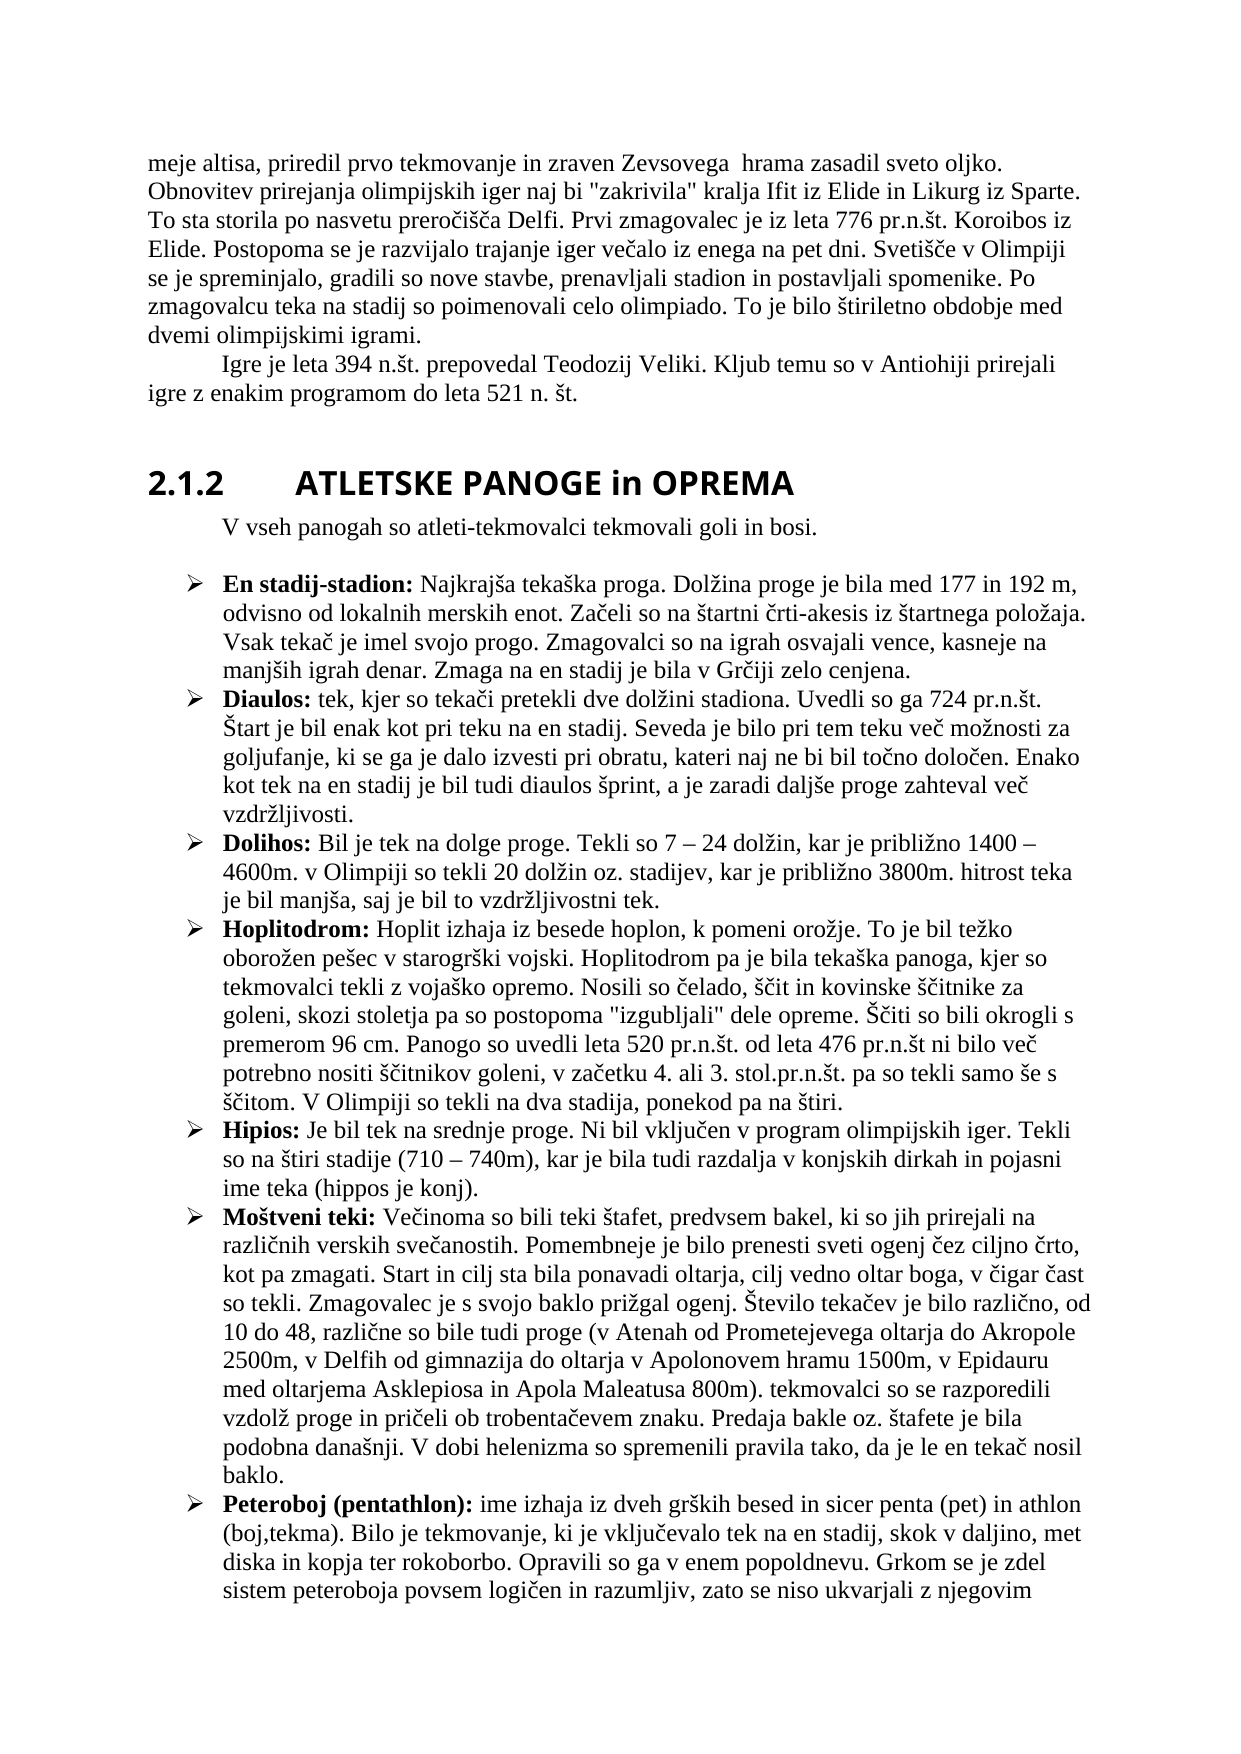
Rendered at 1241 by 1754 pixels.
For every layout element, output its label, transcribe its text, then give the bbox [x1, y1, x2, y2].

list En stadij-stadion: Najkrajša tekaška proga. Dolžina proge je bila med 177 in 192 m, odvisno od lokalnih merskih enot. Začeli so na štartni črti-akesis iz štartnega položaja. Vsak tekač je imel svojo progo. Zmagovalci so na igrah osvajali vence, kasneje na manjših igrah denar. Zmaga na en stadij je bila v Grčiji zelo cenjena. [185, 569, 1093, 684]
list Hipios: Je bil tek na srednje proge. Ni bil vključen v program olimpijskih iger. Tekli so na štiri stadije (710 – 740m), kar je bila tudi razdalja v konjskih dirkah in pojasni ime teka (hippos je konj). [185, 1116, 1093, 1202]
list Moštveni teki: Večinoma so bili teki štafet, predvsem bakel, ki so jih prirejali na različnih verskih svečanostih. Pomembneje je bilo prenesti sveti ogenj čez ciljno črto, kot pa zmagati. Start in cilj sta bila ponavadi oltarja, cilj vedno oltar boga, v čigar čast so tekli. Zmagovalec je s svojo baklo prižgal ogenj. Število tekačev je bilo različno, od 10 do 48, različne so bile tudi proge (v Atenah od Prometejevega oltarja do Akropole 2500m, v Delfih od gimnazija do oltarja v Apolonovem hramu 1500m, v Epidauru med oltarjema Asklepiosa in Apola Maleatusa 800m). tekmovalci so se razporedili vzdolž proge in pričeli ob trobentačevem znaku. Predaja bakle oz. štafete je bila podobna današnji. V dobi helenizma so spremenili pravila tako, da je le en tekač nosil baklo. [185, 1202, 1093, 1489]
list Peteroboj (pentathlon): ime izhaja iz dveh grških besed in sicer penta (pet) in athlon (boj,tekma). Bilo je tekmovanje, ki je vključevalo tek na en stadij, skok v daljino, met diska in kopja ter rokoborbo. Opravili so ga v enem popoldnevu. Grkom se je zdel sistem peteroboja povsem logičen in razumljiv, zato se niso ukvarjali z njegovim [185, 1489, 1093, 1604]
list Diaulos: tek, kjer so tekači pretekli dve dolžini stadiona. Uvedli so ga 724 pr.n.št. Štart je bil enak kot pri teku na en stadij. Seveda je bilo pri tem teku več možnosti za goljufanje, ki se ga je dalo izvesti pri obratu, kateri naj ne bi bil točno določen. Enako kot tek na en stadij je bil tudi diaulos šprint, a je zaradi daljše proge zahteval več vzdržljivosti. [185, 684, 1093, 828]
text V vseh panogah so atleti-tekmovalci tekmovali goli in bosi. [221, 512, 1093, 541]
subtitle ATLETSKE PANOGE in OPREMA [148, 460, 1093, 506]
list Dolihos: Bil je tek na dolge proge. Tekli so 7 – 24 dolžin, kar je približno 1400 – 4600m. v Olimpiji so tekli 20 dolžin oz. stadijev, kar je približno 3800m. hitrost teka je bil manjša, saj je bil to vzdržljivostni tek. [185, 828, 1093, 914]
text meje altisa, priredil prvo tekmovanje in zraven Zevsovega hrama zasadil sveto oljko. Obnovitev prirejanja olimpijskih iger naj bi "zakrivila" kralja Ifit iz Elide in Likurg iz Sparte. To sta storila po nasvetu preročišča Delfi. Prvi zmagovalec je iz leta 776 pr.n.št. Koroibos iz Elide. Postopoma se je razvijalo trajanje iger večalo iz enega na pet dni. Svetišče v Olimpiji se je spreminjalo, gradili so nove stavbe, prenavljali stadion in postavljali spomenike. Po zmagovalcu teka na stadij so poimenovali celo olimpiado. To je bilo štiriletno obdobje med dvemi olimpijskimi igrami. [148, 148, 1093, 349]
list Hoplitodrom: Hoplit izhaja iz besede hoplon, k pomeni orožje. To je bil težko oborožen pešec v starogrški vojski. Hoplitodrom pa je bila tekaška panoga, kjer so tekmovalci tekli z vojaško opremo. Nosili so čelado, ščit in kovinske ščitnike za goleni, skozi stoletja pa so postopoma "izgubljali" dele opreme. Ščiti so bili okrogli s premerom 96 cm. Panogo so uvedli leta 520 pr.n.št. od leta 476 pr.n.št ni bilo več potrebno nositi ščitnikov goleni, v začetku 4. ali 3. stol.pr.n.št. pa so tekli samo še s ščitom. V Olimpiji so tekli na dva stadija, ponekod pa na štiri. [185, 914, 1093, 1116]
text Igre je leta 394 n.št. prepovedal Teodozij Veliki. Kljub temu so v Antiohiji prirejali igre z enakim programom do leta 521 n. št. [148, 349, 1093, 406]
